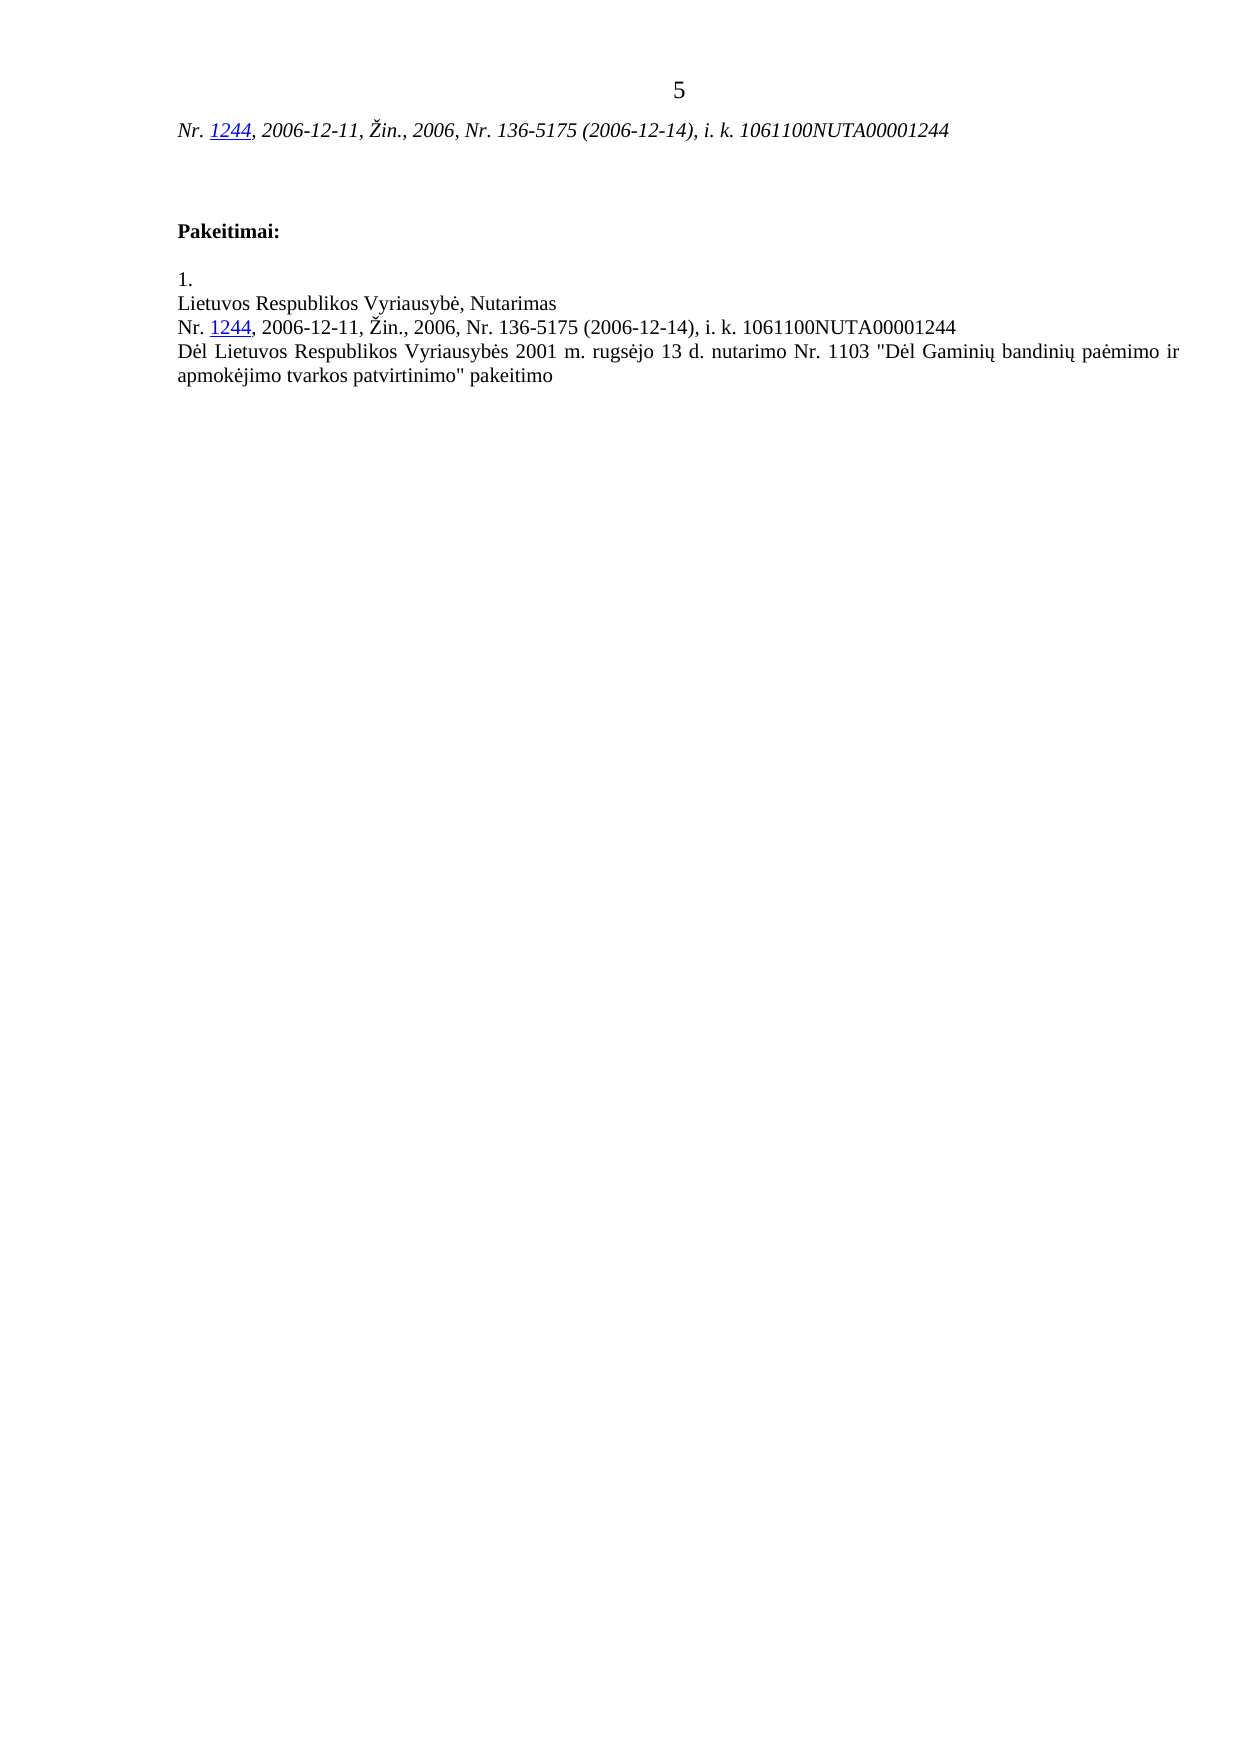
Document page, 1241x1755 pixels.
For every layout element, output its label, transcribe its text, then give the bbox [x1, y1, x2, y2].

text Pakeitimai: [177, 219, 1181, 243]
text Nr. 1244, 2006-12-11, Žin., 2006, Nr. 136-5175 (2006-12-14), i. k. 1061100NUTA00001244 [177, 315, 1181, 339]
text Dėl Lietuvos Respublikos Vyriausybės 2001 m. rugsėjo 13 d. nutarimo Nr. 1103 "Dėl Gaminių bandinių paėmimo ir apmokėjimo tvarkos patvirtinimo" pakeitimo [177, 339, 1181, 387]
text Lietuvos Respublikos Vyriausybė, Nutarimas [177, 291, 1181, 315]
text Nr. 1244, 2006-12-11, Žin., 2006, Nr. 136-5175 (2006-12-14), i. k. 1061100NUTA00001244 [177, 118, 1181, 142]
text 1. [177, 267, 1181, 291]
